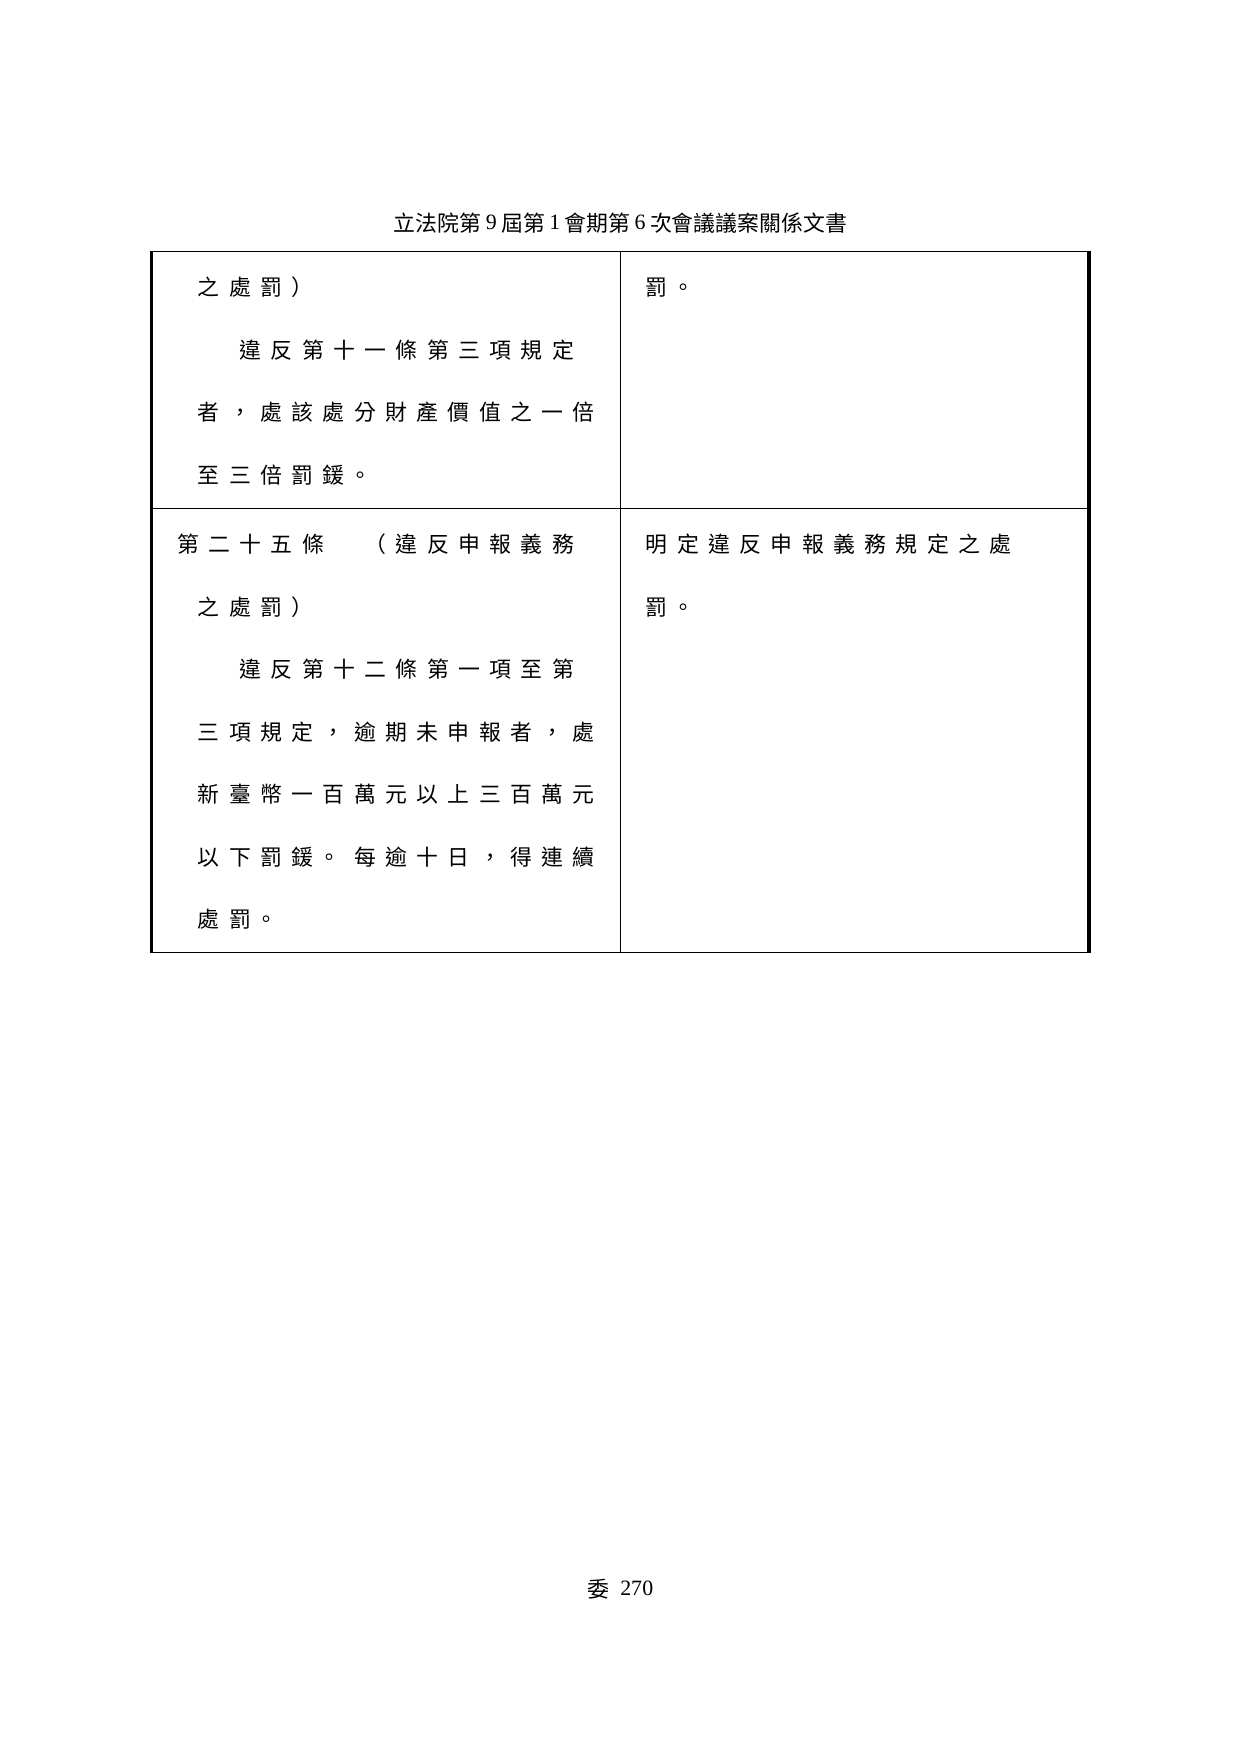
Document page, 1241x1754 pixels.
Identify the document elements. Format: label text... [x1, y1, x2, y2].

table_cell 之處罰） 違反第十一條第三項規定者，處該處分財產價值之一倍至三倍罰鍰。 [153, 252, 620, 508]
table_cell 明定違反申報義務規定之處罰。 [621, 509, 1087, 952]
table_cell 罰。 [621, 252, 1087, 508]
table_cell 第二十五條 （違反申報義務之處罰） 違反第十二條第一項至第三項規定，逾期未申報者，處新臺幣一百萬元以上三百萬元以下罰鍰。每逾十日，得連續處罰。 [153, 509, 620, 952]
